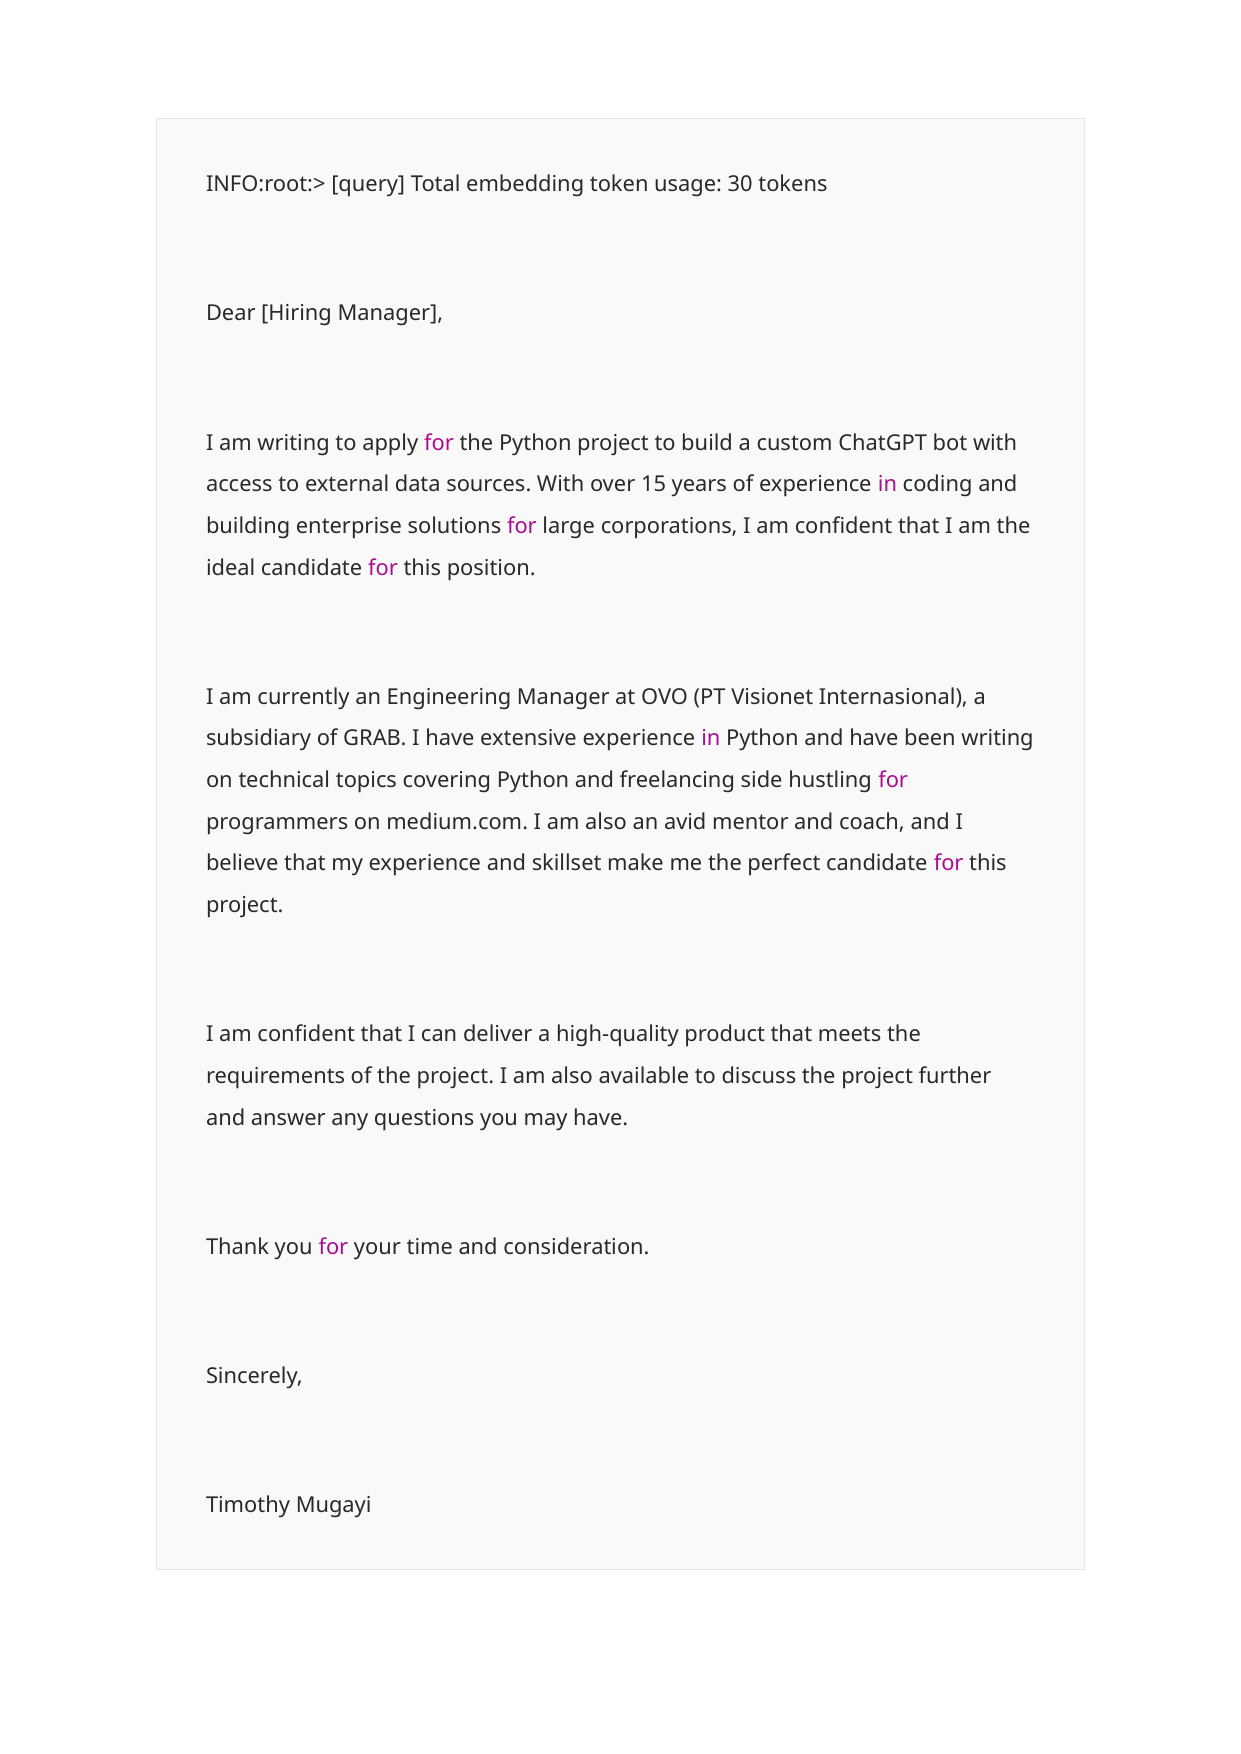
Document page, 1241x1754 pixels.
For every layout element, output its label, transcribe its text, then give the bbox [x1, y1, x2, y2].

text Timothy Mugayi [157, 1439, 1084, 1569]
text INFO:root:> [query] Total embedding token usage: 30 tokens [157, 119, 1084, 198]
text I am writing to apply for the Python project to build a custom ChatGPT bot with access to external data sources. With over 15 years of experience in coding and building enterprise solutions for large corporations, I am confident that I am the ideal candidate for this position. [157, 376, 1084, 581]
text Sincerely, [157, 1310, 1084, 1390]
text Thank you for your time and consideration. [157, 1181, 1084, 1261]
text Dear [Hiring Manager], [157, 247, 1084, 327]
text I am currently an Engineering Manager at OVO (PT Visionet Internasional), a subsidiary of GRAB. I have extensive experience in Python and have been writing on technical topics covering Python and freelancing side hustling for programmers on medium.com. I am also an avid mentor and coach, and I believe that my experience and skillset make me the perfect candidate for this project. [157, 631, 1084, 919]
text I am confident that I can deliver a high-quality product that meets the requirements of the project. I am also available to discuss the project further and answer any questions you may have. [157, 968, 1084, 1131]
